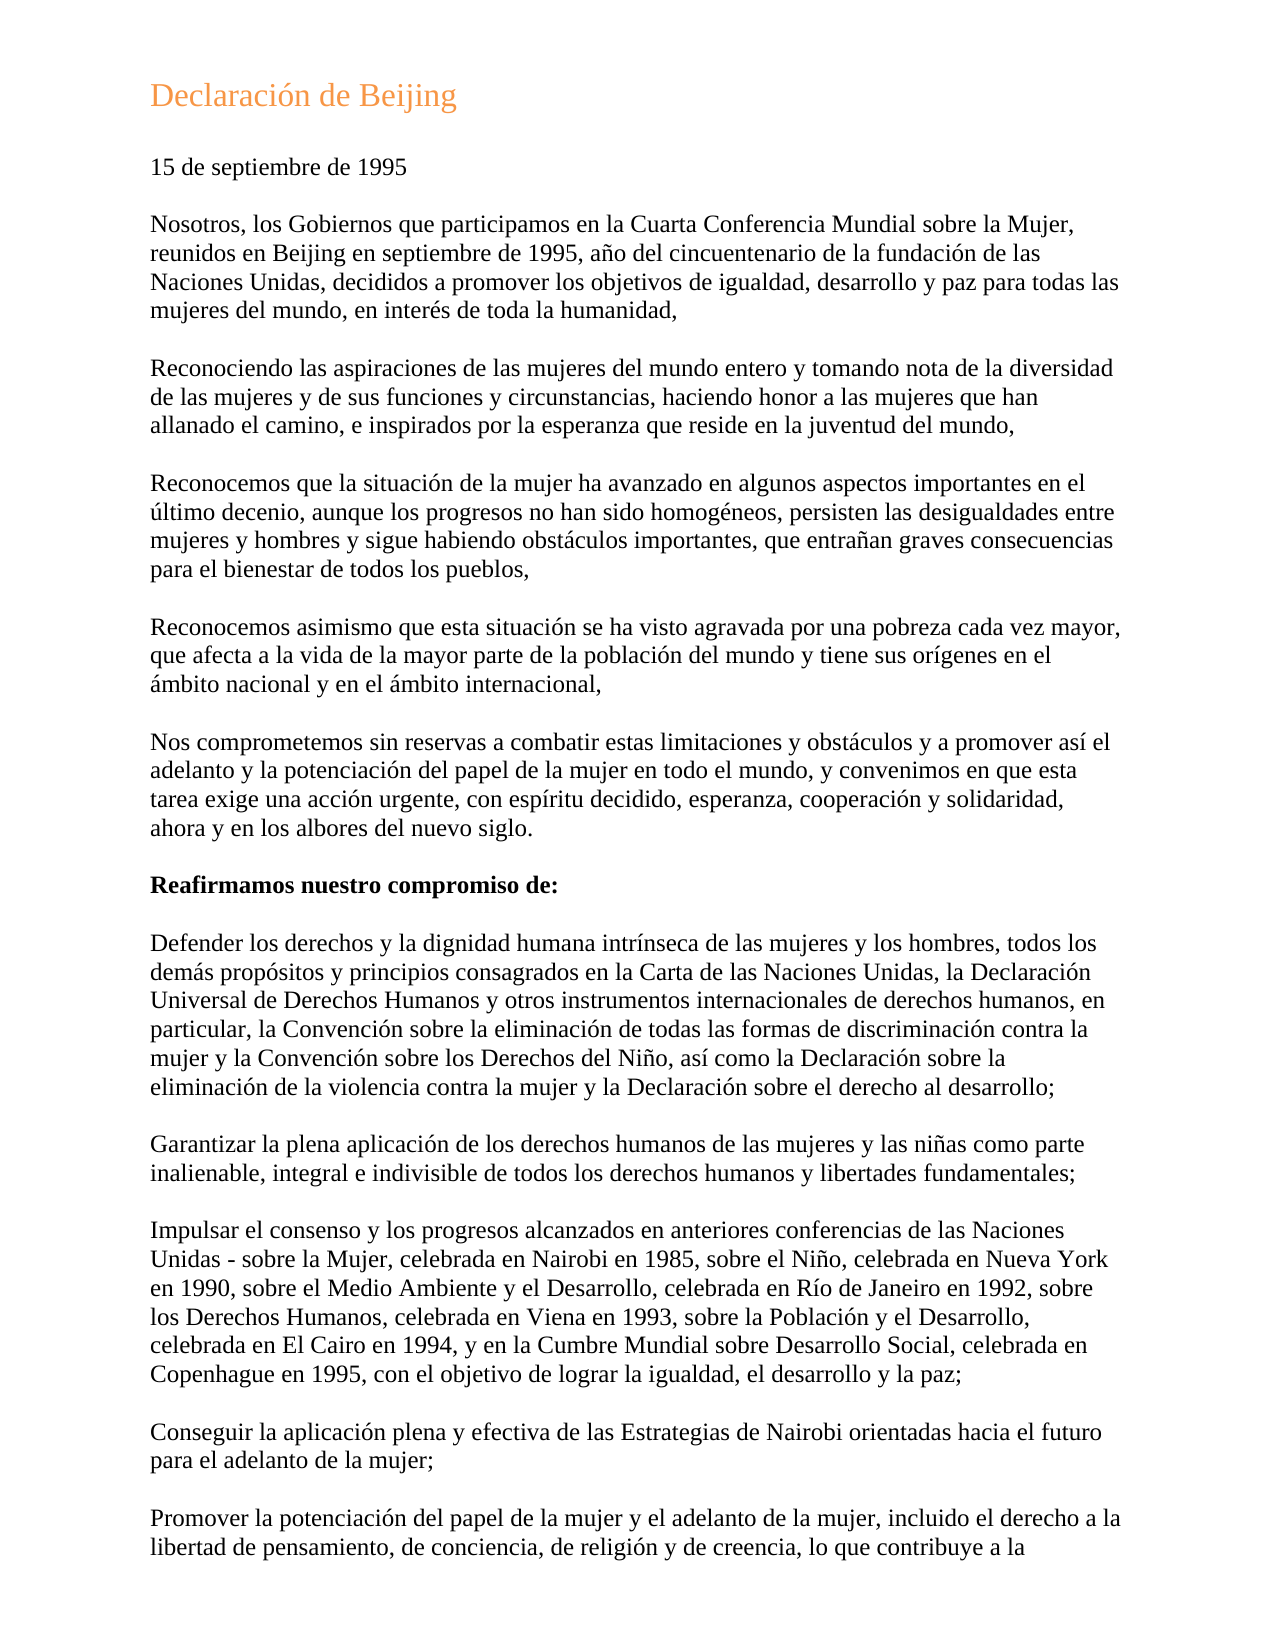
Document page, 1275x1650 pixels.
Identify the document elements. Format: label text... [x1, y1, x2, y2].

text Reconocemos que la situación de la mujer ha avanzado en algunos aspectos importantes en el último decenio, aunque los progresos no han sido homogéneos, persisten las desigualdades entre mujeres y hombres y sigue habiendo obstáculos importantes, que entrañan graves consecuencias para el bienestar de todos los pueblos, [150, 468, 1125, 583]
text Nos comprometemos sin reservas a combatir estas limitaciones y obstáculos y a promover así el adelanto y la potenciación del papel de la mujer en todo el mundo, y convenimos en que esta tarea exige una acción urgente, con espíritu decidido, esperanza, cooperación y solidaridad, ahora y en los albores del nuevo siglo. [150, 727, 1125, 842]
text Promover la potenciación del papel de la mujer y el adelanto de la mujer, incluido el derecho a la libertad de pensamiento, de conciencia, de religión y de creencia, lo que contribuye a la [150, 1503, 1125, 1560]
text 15 de septiembre de 1995 [150, 152, 1125, 180]
text Impulsar el consenso y los progresos alcanzados en anteriores conferencias de las Naciones Unidas - sobre la Mujer, celebrada en Nairobi en 1985, sobre el Niño, celebrada en Nueva York en 1990, sobre el Medio Ambiente y el Desarrollo, celebrada en Río de Janeiro en 1992, sobre los Derechos Humanos, celebrada en Viena en 1993, sobre la Población y el Desarrollo, celebrada en El Cairo en 1994, y en la Cumbre Mundial sobre Desarrollo Social, celebrada en Copenhague en 1995, con el objetivo de lograr la igualdad, el desarrollo y la paz; [150, 1215, 1125, 1388]
text Nosotros, los Gobiernos que participamos en la Cuarta Conferencia Mundial sobre la Mujer, reunidos en Beijing en septiembre de 1995, año del cincuentenario de la fundación de las Naciones Unidas, decididos a promover los objetivos de igualdad, desarrollo y paz para todas las mujeres del mundo, en interés de toda la humanidad, [150, 209, 1125, 324]
text Garantizar la plena aplicación de los derechos humanos de las mujeres y las niñas como parte inalienable, integral e indivisible de todos los derechos humanos y libertades fundamentales; [150, 1129, 1125, 1187]
text Reconociendo las aspiraciones de las mujeres del mundo entero y tomando nota de la diversidad de las mujeres y de sus funciones y circunstancias, haciendo honor a las mujeres que han allanado el camino, e inspirados por la esperanza que reside en la juventud del mundo, [150, 353, 1125, 439]
text Reafirmamos nuestro compromiso de: [150, 870, 1125, 899]
text Conseguir la aplicación plena y efectiva de las Estrategias de Nairobi orientadas hacia el futuro para el adelanto de la mujer; [150, 1417, 1125, 1474]
text Declaración de Beijing [150, 75, 1125, 113]
text Defender los derechos y la dignidad humana intrínseca de las mujeres y los hombres, todos los demás propósitos y principios consagrados en la Carta de las Naciones Unidas, la Declaración Universal de Derechos Humanos y otros instrumentos internacionales de derechos humanos, en particular, la Convención sobre la eliminación de todas las formas de discriminación contra la mujer y la Convención sobre los Derechos del Niño, así como la Declaración sobre la eliminación de la violencia contra la mujer y la Declaración sobre el derecho al desarrollo; [150, 928, 1125, 1100]
text Reconocemos asimismo que esta situación se ha visto agravada por una pobreza cada vez mayor, que afecta a la vida de la mayor parte de la población del mundo y tiene sus orígenes en el ámbito nacional y en el ámbito internacional, [150, 612, 1125, 698]
